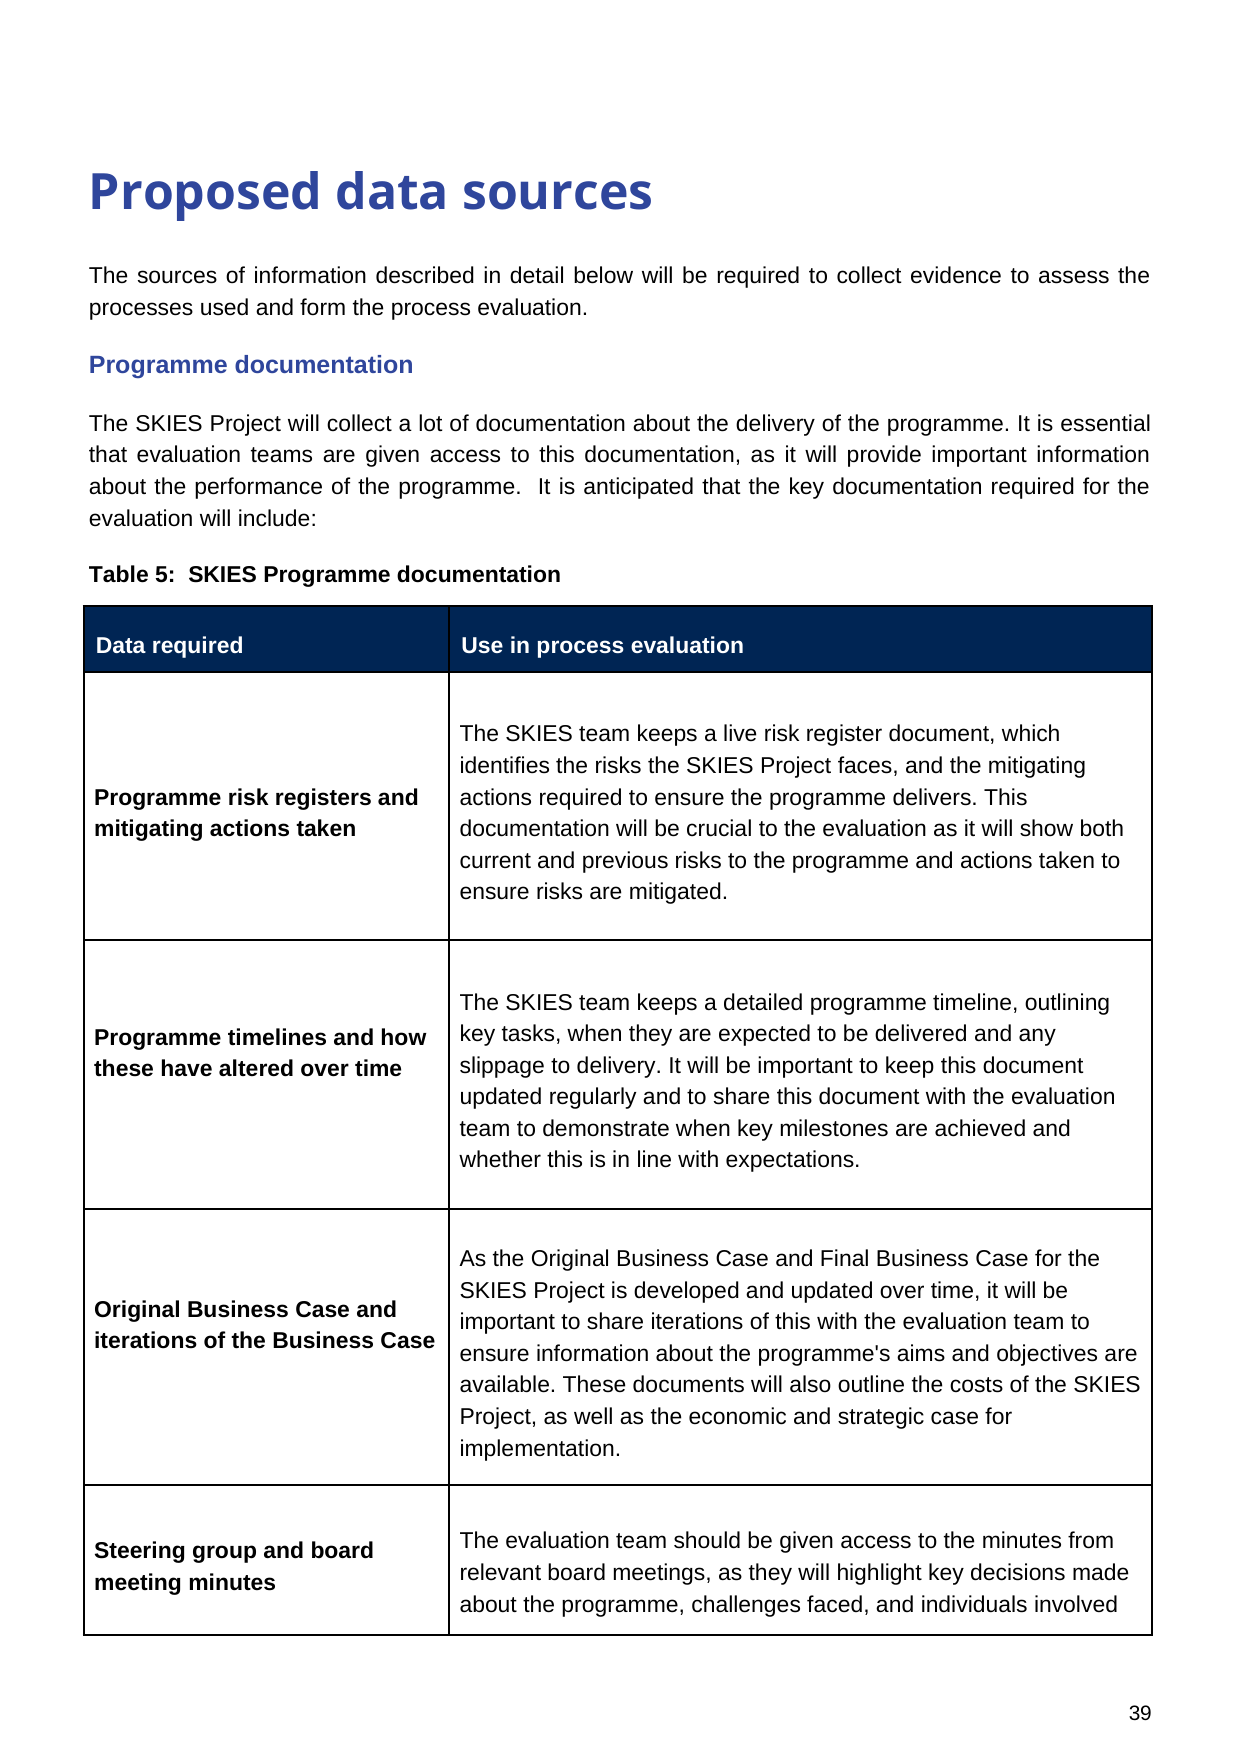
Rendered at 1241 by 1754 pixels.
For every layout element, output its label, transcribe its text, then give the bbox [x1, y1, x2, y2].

table_cell The SKIES team keeps a live risk register document, which identifies the risks the SKIES Project faces, and the mitigating actions required to ensure the programme delivers. This documentation will be crucial to the evaluation as it will show both current and previous risks to the programme and actions taken to ensure risks are mitigated. [450, 673, 1151, 939]
subtitle Programme documentation [89, 350, 1152, 379]
subtitle Proposed data sources [89, 156, 1152, 224]
text Table 5: SKIES Programme documentation [89, 561, 1152, 587]
table_cell As the Original Business Case and Final Business Case for the SKIES Project is developed and updated over time, it will be important to share iterations of this with the evaluation team to ensure information about the programme's aims and objectives are available. These documents will also outline the costs of the SKIES Project, as well as the economic and strategic case for implementation. [450, 1210, 1151, 1484]
table_cell The SKIES team keeps a detailed programme timeline, outlining key tasks, when they are expected to be delivered and any slippage to delivery. It will be important to keep this document updated regularly and to share this document with the evaluation team to demonstrate when key milestones are achieved and whether this is in line with expectations. [450, 941, 1151, 1208]
table_header Data required [85, 607, 448, 671]
text The sources of information described in detail below will be required to collect evidence to assess the processes used and form the process evaluation. [89, 262, 1152, 320]
table_cell The evaluation team should be given access to the minutes from relevant board meetings, as they will highlight key decisions made about the programme, challenges faced, and individuals involved [450, 1486, 1151, 1634]
table_cell Steering group and board meeting minutes [85, 1486, 448, 1634]
table_cell Programme timelines and how these have altered over time [85, 941, 448, 1208]
text The SKIES Project will collect a lot of documentation about the delivery of the programme. It is essential that evaluation teams are given access to this documentation, as it will provide important information about the performance of the programme. It is anticipated that the key documentation required for the evaluation will include: [89, 410, 1152, 531]
table_cell Programme risk registers and mitigating actions taken [85, 673, 448, 939]
table_header Use in process evaluation [450, 607, 1151, 671]
table_cell Original Business Case and iterations of the Business Case [85, 1210, 448, 1484]
